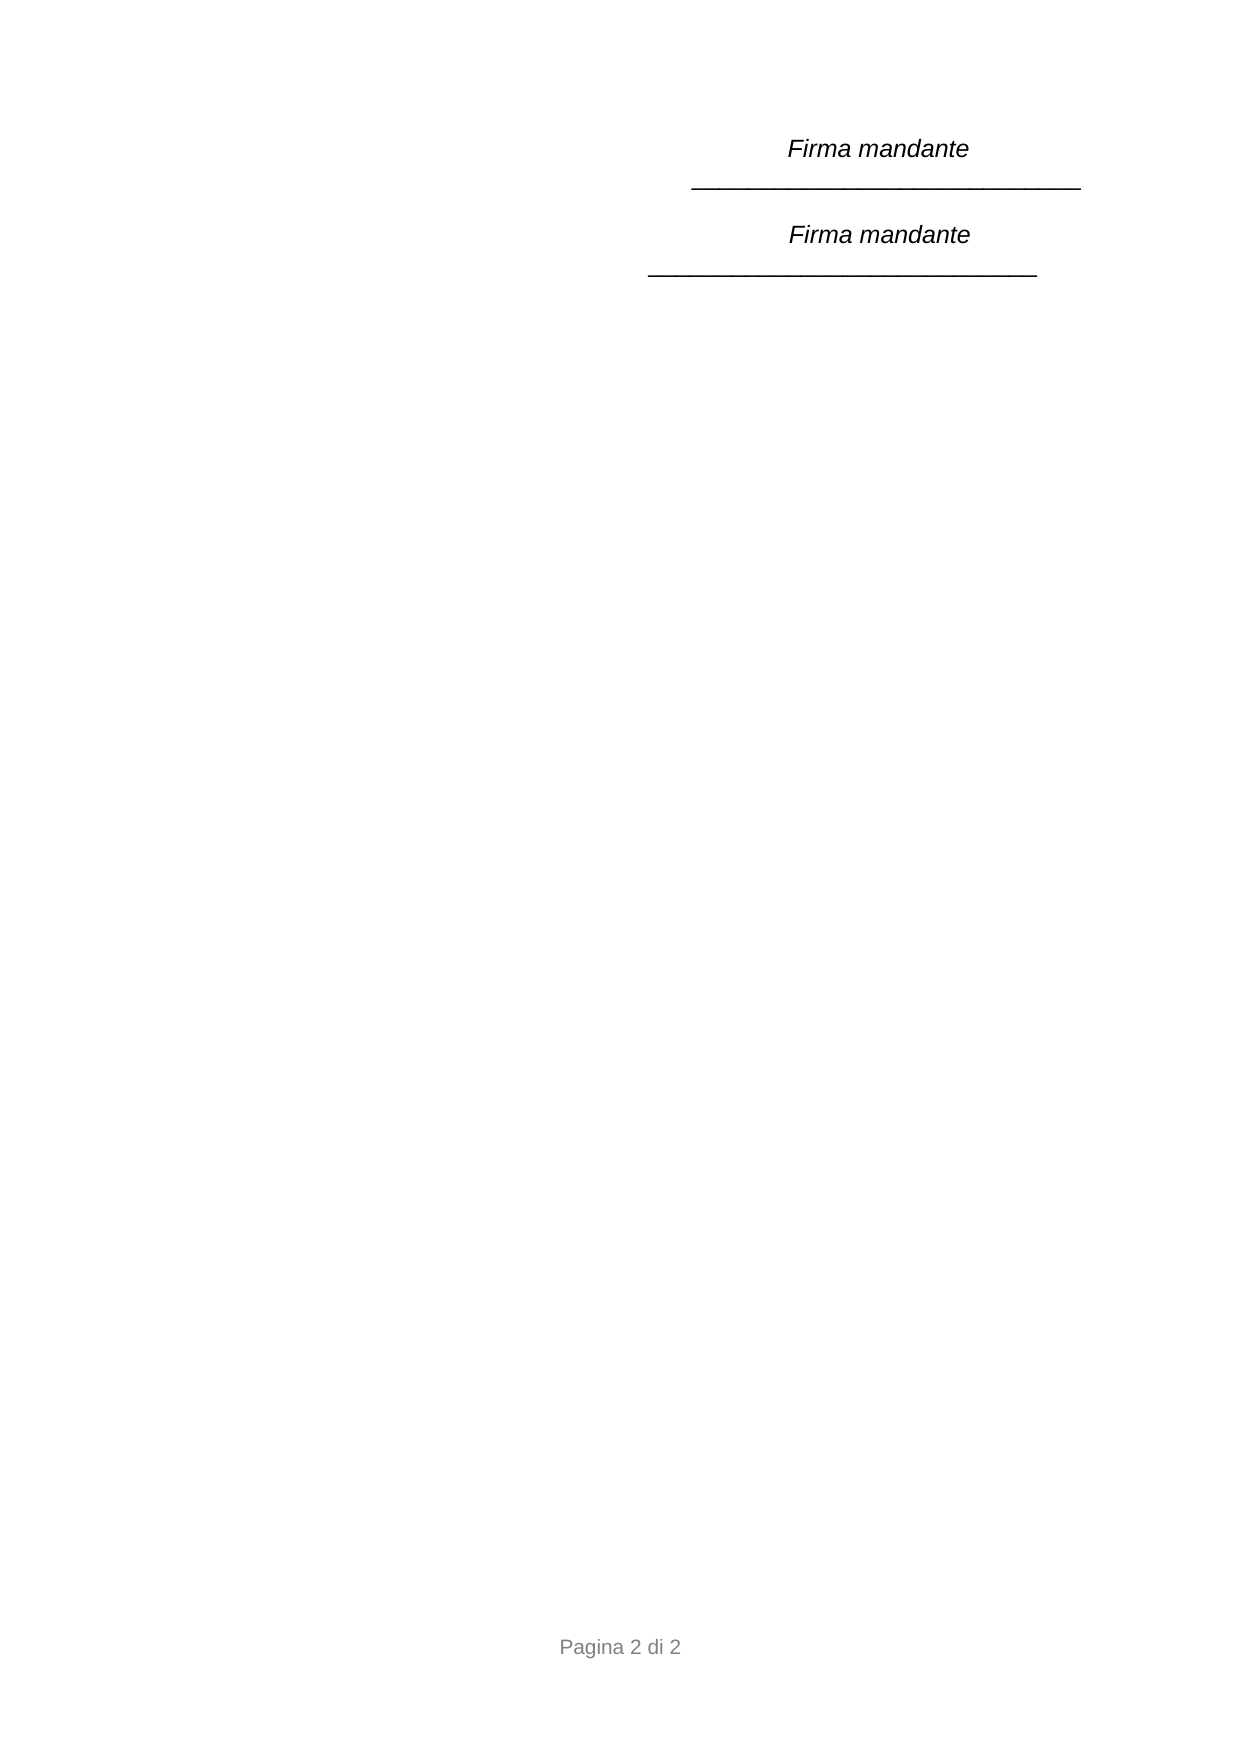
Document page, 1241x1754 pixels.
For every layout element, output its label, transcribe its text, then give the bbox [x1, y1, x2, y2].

text ____________________________ [118, 162, 1081, 191]
text Firma mandante ____________________________ [634, 220, 1051, 277]
text Firma mandante [634, 134, 1051, 162]
